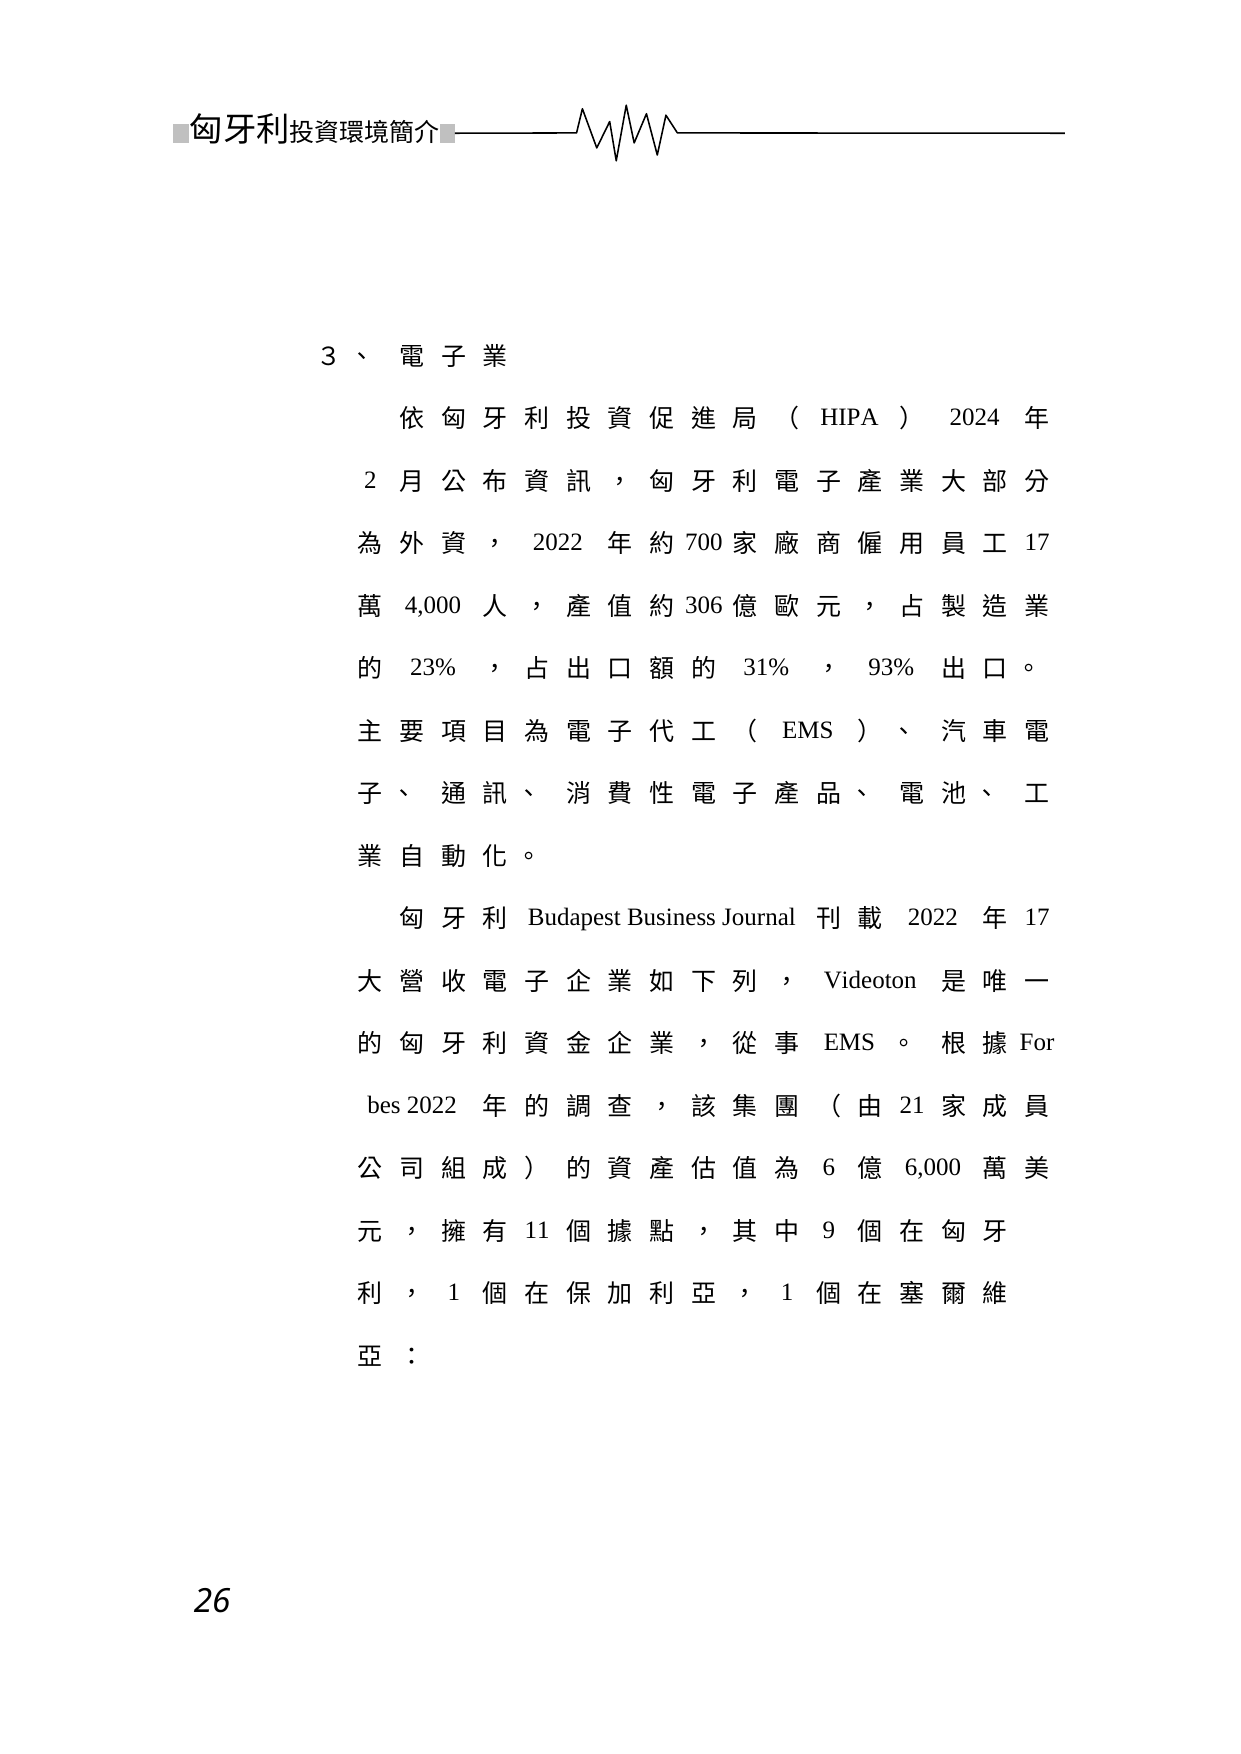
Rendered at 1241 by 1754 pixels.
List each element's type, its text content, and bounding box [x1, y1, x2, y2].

text 匈牙利Budapest Business Journal刊載2022年17大營收電子企業如下列，Videoton是唯一的匈牙利資金企業，從事EMS。根據Forbes 2022年的調查，該集團（由21家成員公司組成）的資產估值為6億6,000萬美元，擁有11個據點，其中9個在匈牙利，1個在保加利亞，1個在塞爾維亞： [330, 875, 1058, 1375]
text ３、電子業 [281, 313, 1058, 375]
text 依匈牙利投資促進局（HIPA）2024年2月公布資訊，匈牙利電子產業大部分為外資，2022年約700家廠商僱用員工17萬4,000人，產值約306億歐元，占製造業的23%，占出口額的31%，93%出口。主要項目為電子代工（EMS）、汽車電子、通訊、消費性電子產品、電池、工業自動化。 [330, 375, 1058, 875]
